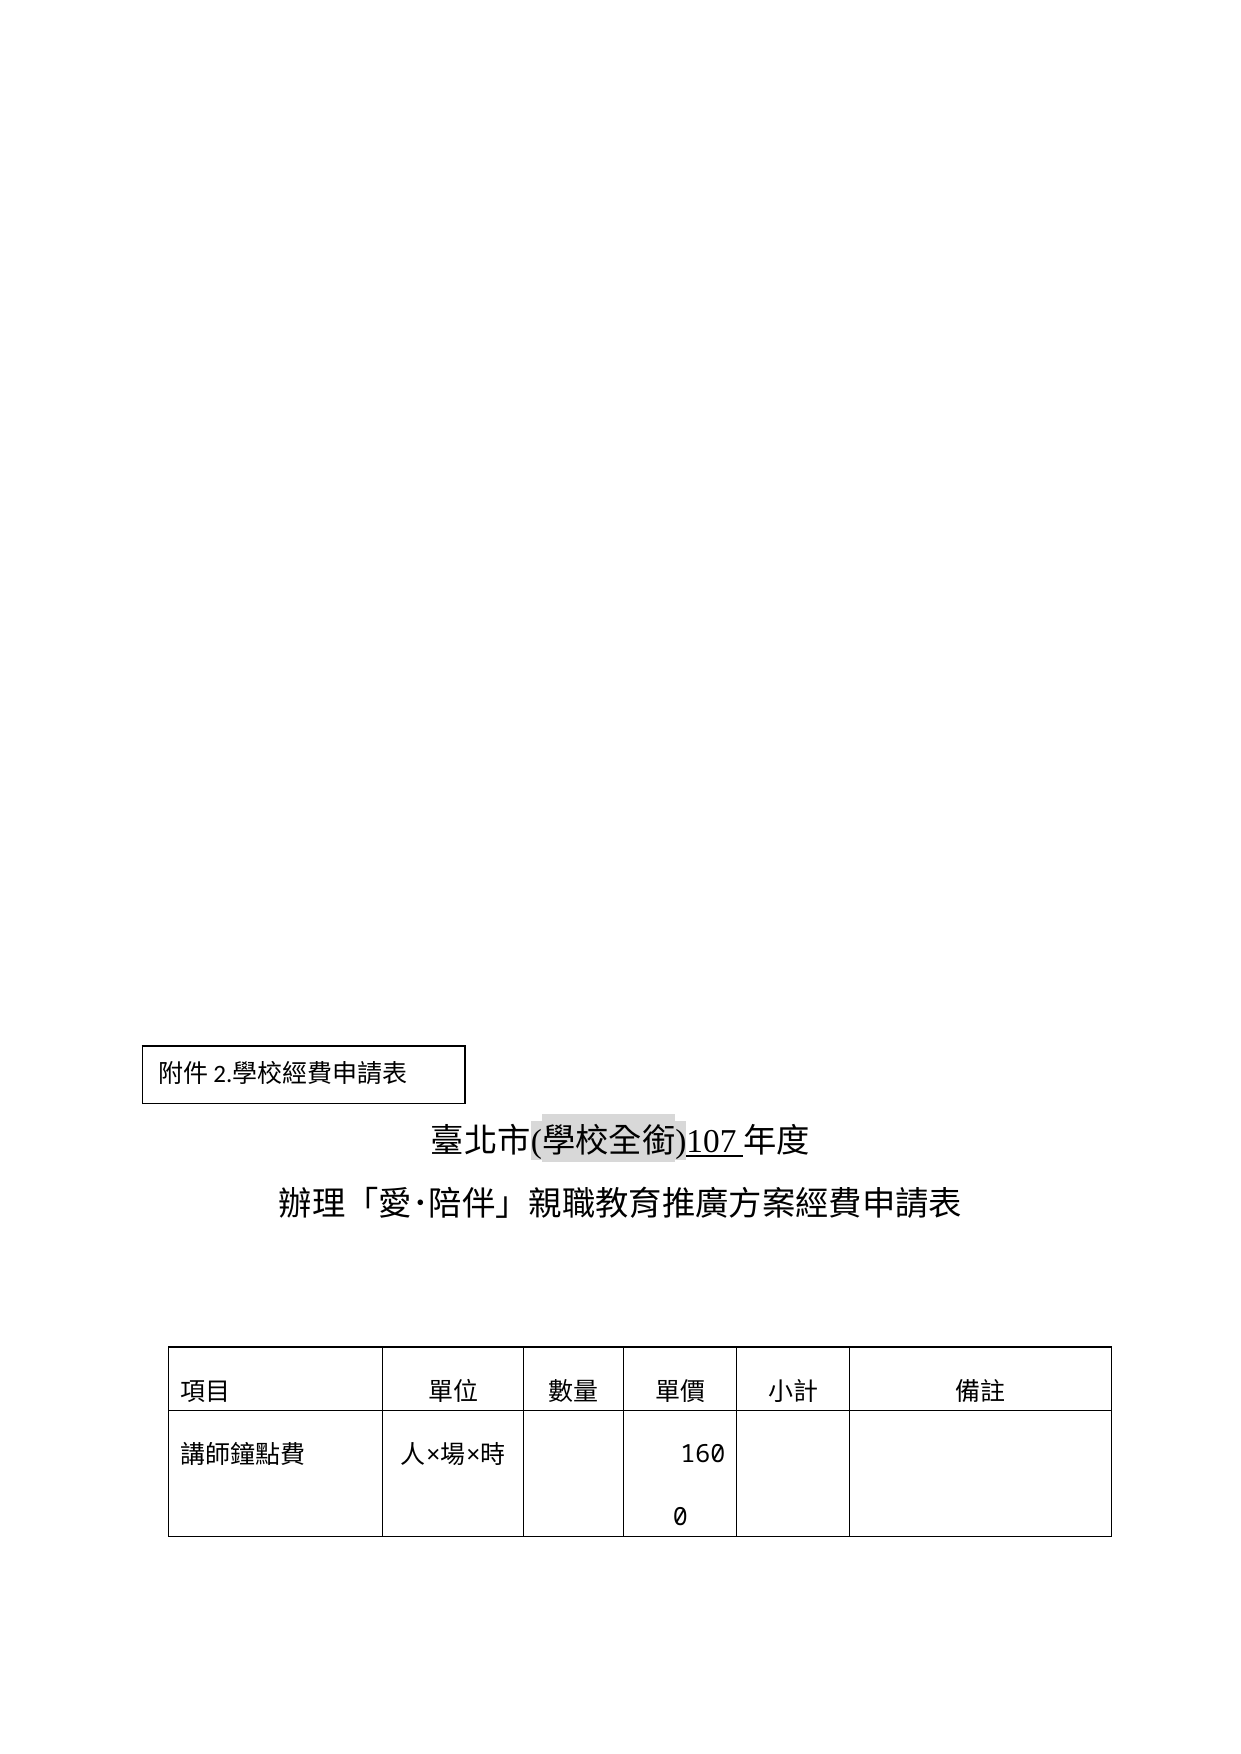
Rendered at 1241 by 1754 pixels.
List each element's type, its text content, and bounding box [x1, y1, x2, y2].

table_cell [524, 1411, 623, 1536]
table_header 備註 [850, 1348, 1111, 1410]
table_header 數量 [524, 1348, 623, 1410]
table_cell 1600 [624, 1411, 736, 1536]
table_cell 人×場×時 [383, 1411, 523, 1536]
table_cell [850, 1411, 1111, 1536]
text 辦理「愛･陪伴」親職教育推廣方案經費申請表 [118, 1159, 1122, 1221]
text 附件2.學校經費申請表 [158, 1054, 449, 1090]
table_header 單位 [383, 1348, 523, 1410]
table_cell [737, 1411, 849, 1536]
table_header 單價 [624, 1348, 736, 1410]
text 臺北市(學校全銜)107年度 [118, 1096, 1122, 1159]
table_header 項目 [169, 1348, 382, 1410]
text [143, 1047, 464, 1103]
table_header 小計 [737, 1348, 849, 1410]
table_cell 講師鐘點費 [169, 1411, 382, 1536]
